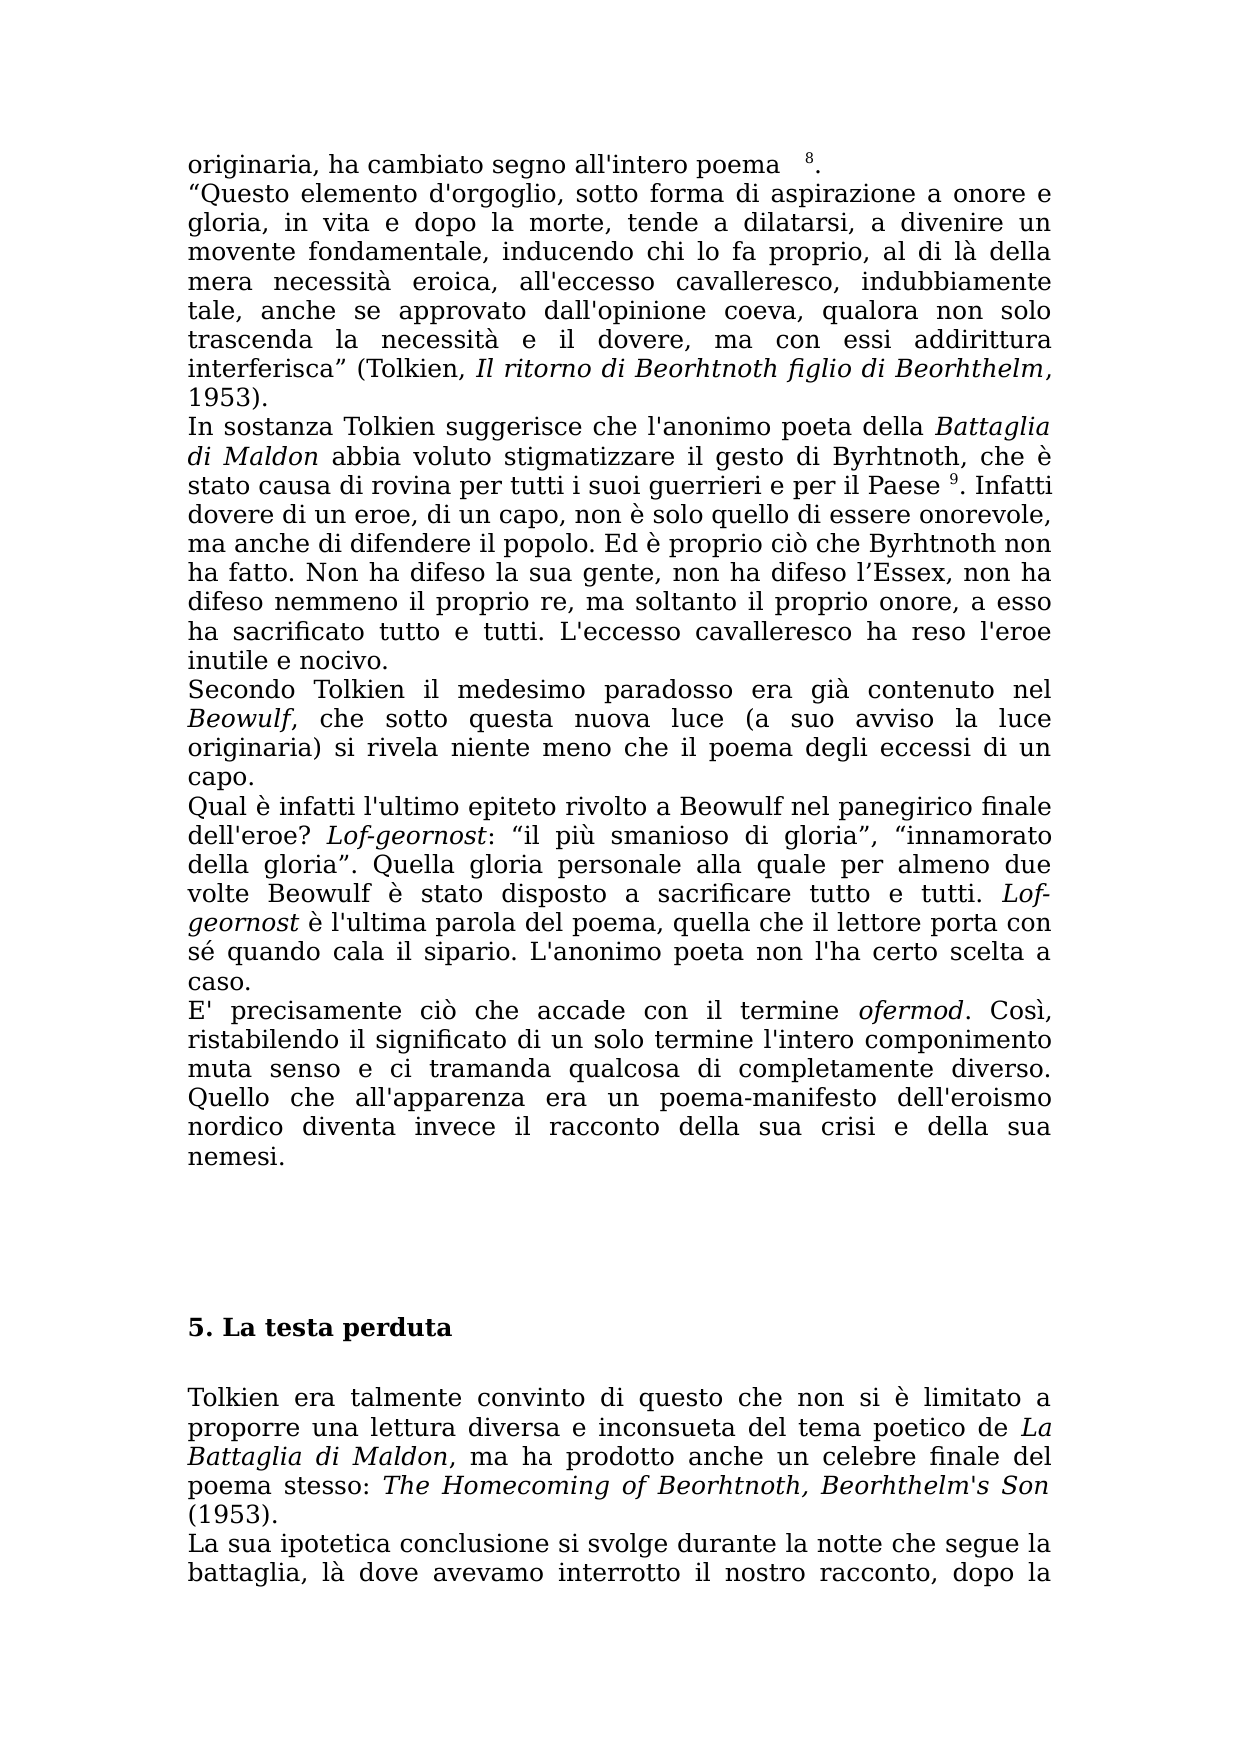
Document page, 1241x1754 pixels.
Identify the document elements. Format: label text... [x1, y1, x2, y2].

text Secondo Tolkien il medesimo paradosso era già contenuto nel Beowulf, che sotto questa nuova luce (a suo avviso la luce originaria) si rivela niente meno che il poema degli eccessi di un capo. [187, 675, 1053, 792]
text originaria, ha cambiato segno all'intero poema . [187, 150, 1053, 179]
text In sostanza Tolkien suggerisce che l'anonimo poeta della Battaglia di Maldon abbia voluto stigmatizzare il gesto di Byrhtnoth, che è stato causa di rovina per tutti i suoi guerrieri e per il Paese . Infatti dovere di un eroe, di un capo, non è solo quello di essere onorevole, ma anche di difendere il popolo. Ed è proprio ciò che Byrhtnoth non ha fatto. Non ha difeso la sua gente, non ha difeso l’Essex, non ha difeso nemmeno il proprio re, ma soltanto il proprio onore, a esso ha sacrificato tutto e tutti. L'eccesso cavalleresco ha reso l'eroe inutile e nocivo. [187, 412, 1053, 675]
text E' precisamente ciò che accade con il termine ofermod. Così, ristabilendo il significato di un solo termine l'intero componimento muta senso e ci tramanda qualcosa di completamente diverso. Quello che all'apparenza era un poema-manifesto dell'eroismo nordico diventa invece il racconto della sua crisi e della sua nemesi. [187, 996, 1053, 1171]
subtitle 5. La testa perduta [187, 1312, 1053, 1342]
text Tolkien era talmente convinto di questo che non si è limitato a proporre una lettura diversa e inconsueta del tema poetico de La Battaglia di Maldon, ma ha prodotto anche un celebre finale del poema stesso: The Homecoming of Beorhtnoth, Beorhthelm's Son (1953). [187, 1383, 1053, 1529]
text La sua ipotetica conclusione si svolge durante la notte che segue la battaglia, là dove avevamo interrotto il nostro racconto, dopo la [187, 1529, 1053, 1588]
text “Questo elemento d'orgoglio, sotto forma di aspirazione a onore e gloria, in vita e dopo la morte, tende a dilatarsi, a divenire un movente fondamentale, inducendo chi lo fa proprio, al di là della mera necessità eroica, all'eccesso cavalleresco, indubbiamente tale, anche se approvato dall'opinione coeva, qualora non solo trascenda la necessità e il dovere, ma con essi addirittura interferisca” (Tolkien, Il ritorno di Beorhtnoth figlio di Beorhthelm, 1953). [187, 179, 1053, 412]
text Qual è infatti l'ultimo epiteto rivolto a Beowulf nel panegirico finale dell'eroe? Lof-geornost: “il più smanioso di gloria”, “innamorato della gloria”. Quella gloria personale alla quale per almeno due volte Beowulf è stato disposto a sacrificare tutto e tutti. Lof-geornost è l'ultima parola del poema, quella che il lettore porta con sé quando cala il sipario. L'anonimo poeta non l'ha certo scelta a caso. [187, 792, 1053, 996]
